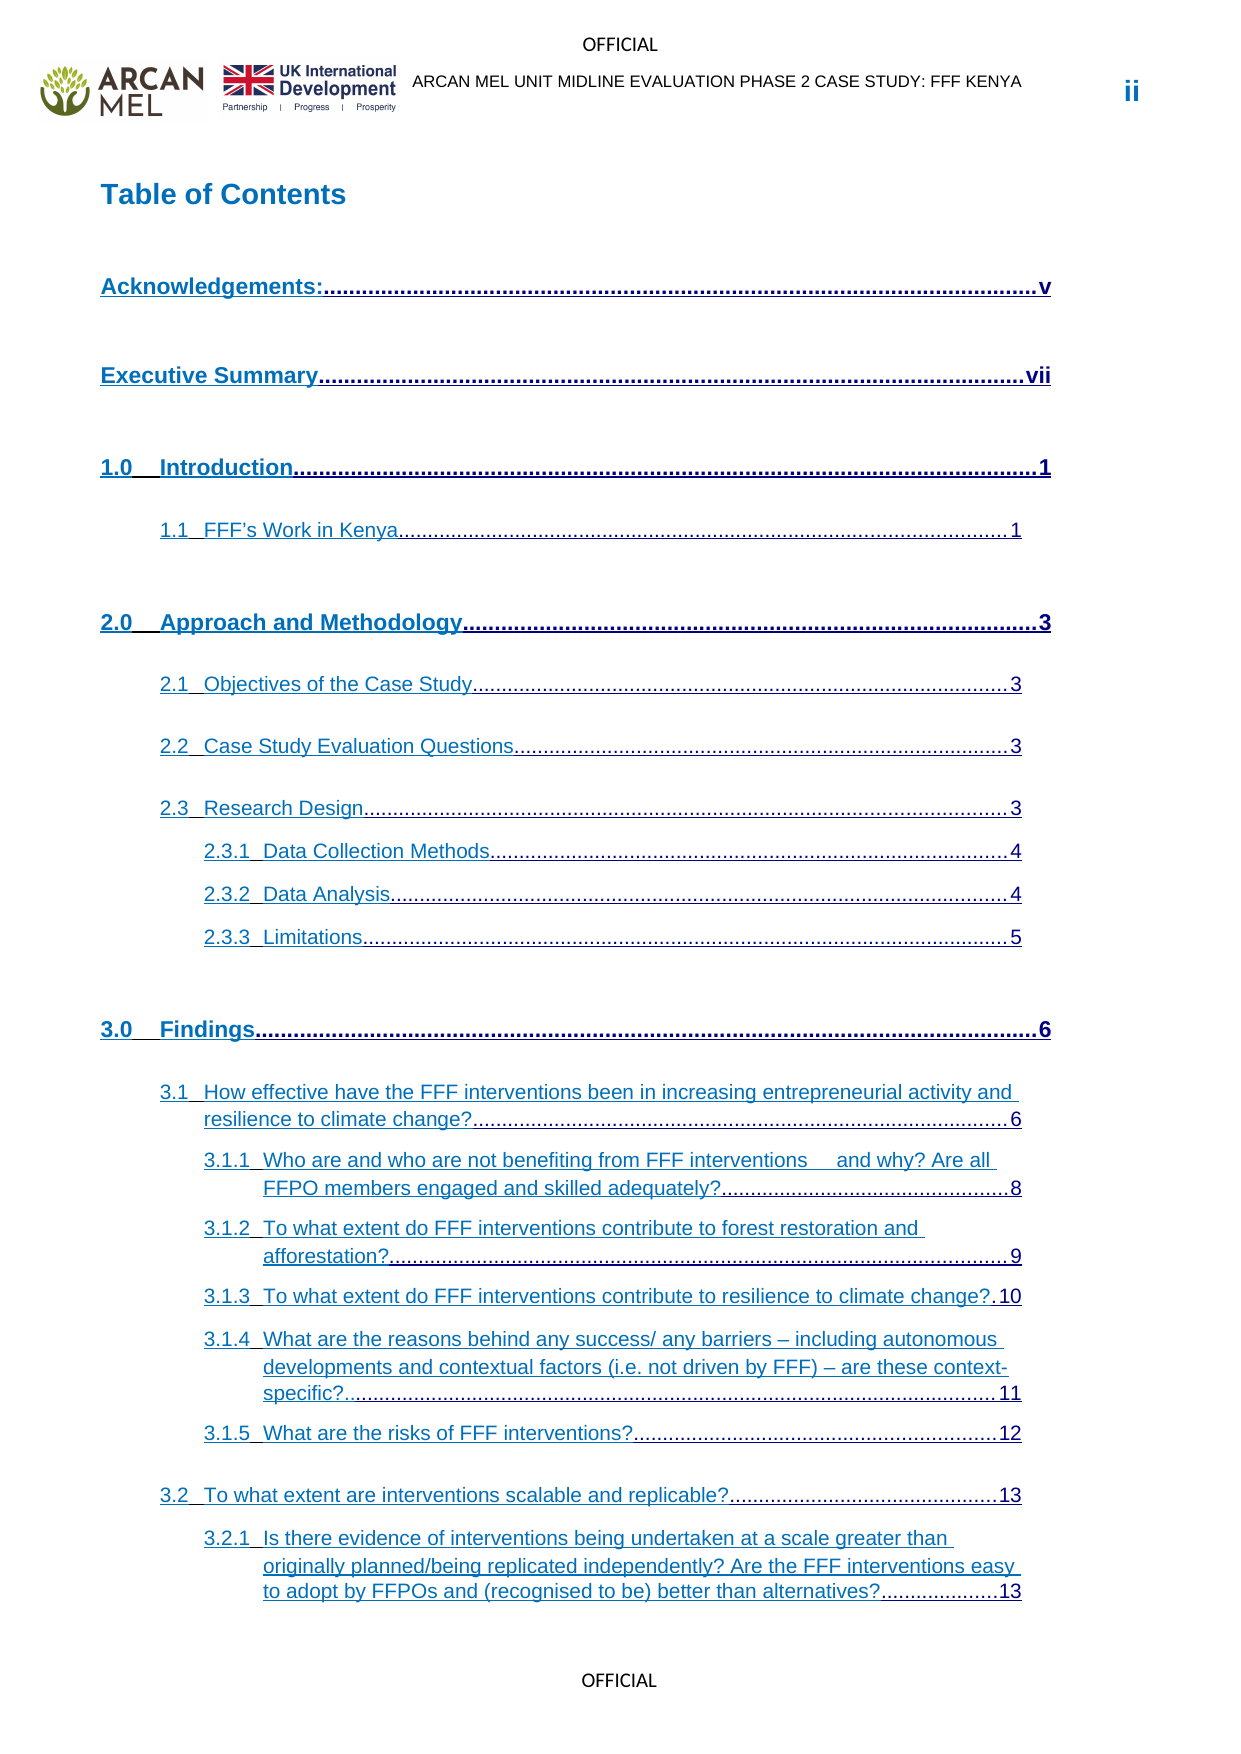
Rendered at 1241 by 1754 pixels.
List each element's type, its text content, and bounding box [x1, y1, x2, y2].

text 1.0 Introduction 1 [100, 451, 1051, 476]
text 3.0 Findings 6 [100, 1013, 1051, 1039]
subtitle [204, 1443, 1022, 1447]
subtitle 1.1 FFF’s Work in Kenya 1 [159, 513, 1022, 538]
subtitle 3.1.5 What are the risks of FFF interventions? 12 [204, 1416, 1022, 1442]
subtitle 2.3.2 Data Analysis 4 [204, 877, 1022, 903]
text Acknowledgements: v [100, 273, 1051, 296]
subtitle 2.1 Objectives of the Case Study 3 [159, 667, 1022, 693]
subtitle 2.2 Case Study Evaluation Questions 3 [159, 729, 1022, 755]
subtitle [204, 947, 1022, 951]
subtitle [204, 904, 1022, 908]
subtitle 3.1 How effective have the FFF interventions been in increasing entrepreneurial activity and resilience to climate change? 6 [159, 1075, 1022, 1131]
text [100, 1040, 1051, 1044]
subtitle 2.3 Research Design 3 [159, 791, 1022, 817]
subtitle [159, 756, 1022, 760]
subtitle [159, 539, 1022, 543]
text 2.0 Approach and Methodology 3 [100, 606, 1051, 631]
subtitle 3.2 To what extent are interventions scalable and replicable? 13 [159, 1478, 1022, 1504]
subtitle [159, 694, 1022, 698]
subtitle [159, 1505, 1022, 1509]
subtitle [159, 818, 1022, 822]
subtitle 3.1.4 What are the reasons behind any success/ any barriers – including autonomous developments and contextual factors (i.e. not driven by FFF) – are these context-specific?.. 11 [204, 1323, 1022, 1404]
subtitle 2.3.3 Limitations 5 [204, 920, 1022, 946]
subtitle 3.1.1 Who are and who are not benefiting from FFF interventions and why? Are all FFPO members engaged and skilled adequately? 8 [204, 1143, 1022, 1199]
subtitle 3.1.3 To what extent do FFF interventions contribute to resilience to climate change? 10 [204, 1279, 1022, 1305]
subtitle 2.3.1 Data Collection Methods 4 [204, 834, 1022, 860]
text Executive Summary vii [100, 362, 1051, 385]
subtitle [204, 1306, 1022, 1310]
text Table of Contents [100, 177, 1140, 211]
subtitle 3.2.1 Is there evidence of interventions being undertaken at a scale greater than originally planned/being replicated independently? Are the FFF interventions easy to adopt by FFPOs and (recognised to be) better than alternatives? 13 [204, 1521, 1022, 1603]
subtitle 3.1.2 To what extent do FFF interventions contribute to forest restoration and afforestation? 9 [204, 1211, 1022, 1267]
